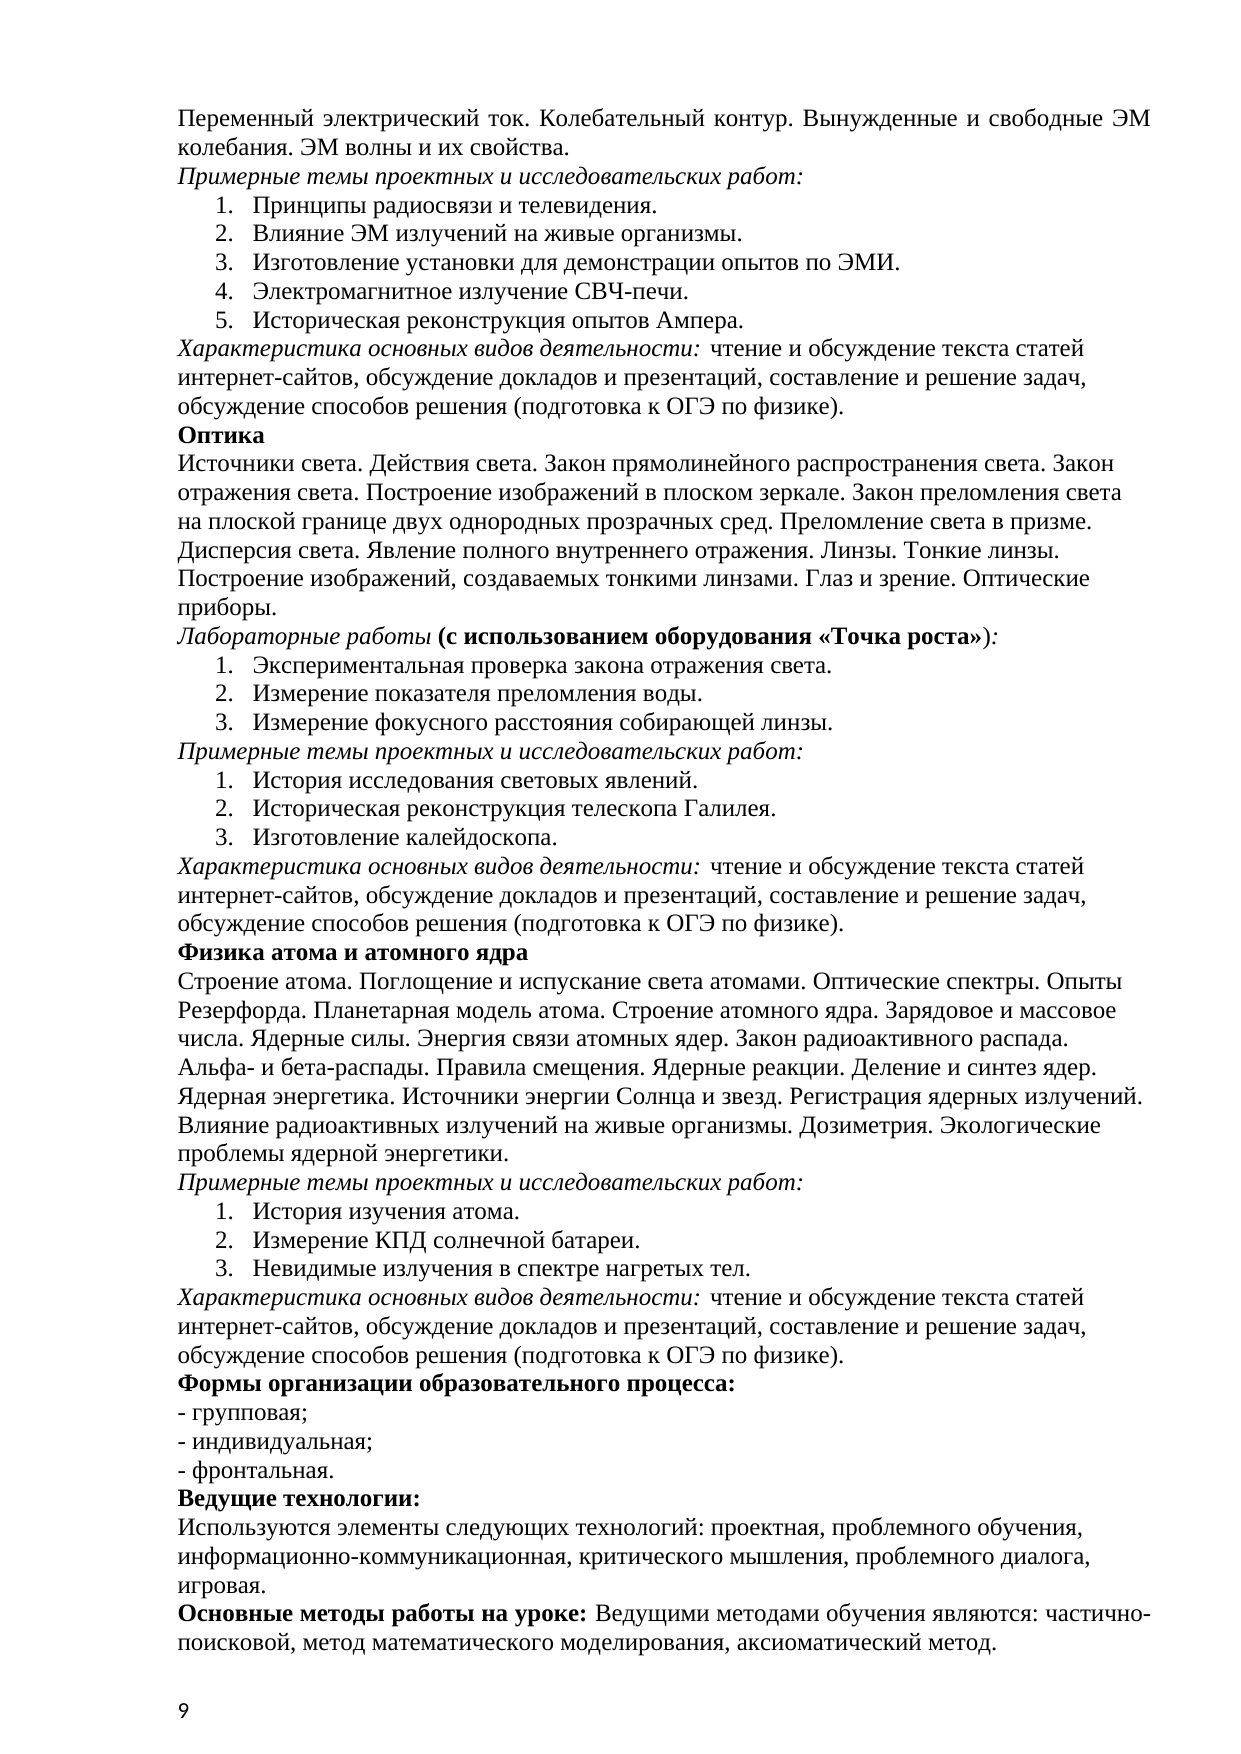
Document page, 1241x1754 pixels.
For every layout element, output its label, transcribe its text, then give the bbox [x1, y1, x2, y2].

list Изготовление калейдоскопа. [215, 822, 1152, 851]
text Ведущие технологии: [177, 1483, 1152, 1512]
list Измерение КПД солнечной батареи. [215, 1225, 1152, 1253]
text Лабораторные работы (с использованием оборудования «Точка роста»): [177, 621, 1152, 650]
list Невидимые излучения в спектре нагретых тел. [215, 1253, 1152, 1282]
text Примерные темы проектных и исследовательских работ: [177, 161, 1152, 190]
text Переменный электрический ток. Колебательный контур. Вынужденные и свободные ЭМ колебания. ЭМ волны и их свойства. [177, 103, 1152, 161]
text Физика атома и атомного ядра [177, 937, 1152, 966]
text Основные методы работы на уроке: Ведущими методами обучения являются: частично-поисковой, метод математического моделирования, аксиоматический метод. [177, 1598, 1152, 1656]
text Формы организации образовательного процесса: [177, 1368, 1152, 1397]
text Характеристика основных видов деятельности: чтение и обсуждение текста статей интернет-сайтов, обсуждение докладов и презентаций, составление и решение задач, обсуждение способов решения (подготовка к ОГЭ по физике). [177, 851, 1152, 937]
text Характеристика основных видов деятельности: чтение и обсуждение текста статей интернет-сайтов, обсуждение докладов и презентаций, составление и решение задач, обсуждение способов решения (подготовка к ОГЭ по физике). [177, 333, 1152, 420]
text - групповая; [177, 1397, 1152, 1426]
list История исследования световых явлений. [215, 765, 1152, 793]
list Историческая реконструкция опытов Ампера. [215, 305, 1152, 333]
list Изготовление установки для демонстрации опытов по ЭМИ. [215, 247, 1152, 276]
text Характеристика основных видов деятельности: чтение и обсуждение текста статей интернет-сайтов, обсуждение докладов и презентаций, составление и решение задач, обсуждение способов решения (подготовка к ОГЭ по физике). [177, 1282, 1152, 1368]
text Оптика [177, 420, 1152, 448]
list Измерение показателя преломления воды. [215, 678, 1152, 707]
text - фронтальная. [177, 1455, 1152, 1483]
text Источники света. Действия света. Закон прямолинейного распространения света. Закон отражения света. Построение изображений в плоском зеркале. Закон преломления света на плоской границе двух однородных прозрачных сред. Преломление света в призме. Дисперсия света. Явление полного внутреннего отражения. Линзы. Тонкие линзы. Построение изображений, создаваемых тонкими линзами. Глаз и зрение. Оптические приборы. [177, 448, 1152, 621]
text Примерные темы проектных и исследовательских работ: [177, 1167, 1152, 1196]
text - индивидуальная; [177, 1426, 1152, 1455]
list Экспериментальная проверка закона отражения света. [215, 650, 1152, 678]
list Измерение фокусного расстояния собирающей линзы. [215, 707, 1152, 736]
list Влияние ЭМ излучений на живые организмы. [215, 218, 1152, 247]
text Строение атома. Поглощение и испускание света атомами. Оптические спектры. Опыты Резерфорда. Планетарная модель атома. Строение атомного ядра. Зарядовое и массовое числа. Ядерные силы. Энергия связи атомных ядер. Закон радиоактивного распада. Альфа- и бета-распады. Правила смещения. Ядерные реакции. Деление и синтез ядер. Ядерная энергетика. Источники энергии Солнца и звезд. Регистрация ядерных излучений. Влияние радиоактивных излучений на живые организмы. Дозиметрия. Экологические проблемы ядерной энергетики. [177, 966, 1152, 1167]
list Электромагнитное излучение СВЧ-печи. [215, 276, 1152, 305]
list Принципы радиосвязи и телевидения. [215, 190, 1152, 218]
text Используются элементы следующих технологий: проектная, проблемного обучения, информационно-коммуникационная, критического мышления, проблемного диалога, игровая. [177, 1512, 1152, 1598]
list История изучения атома. [215, 1196, 1152, 1225]
text Примерные темы проектных и исследовательских работ: [177, 736, 1152, 765]
list Историческая реконструкция телескопа Галилея. [215, 793, 1152, 822]
